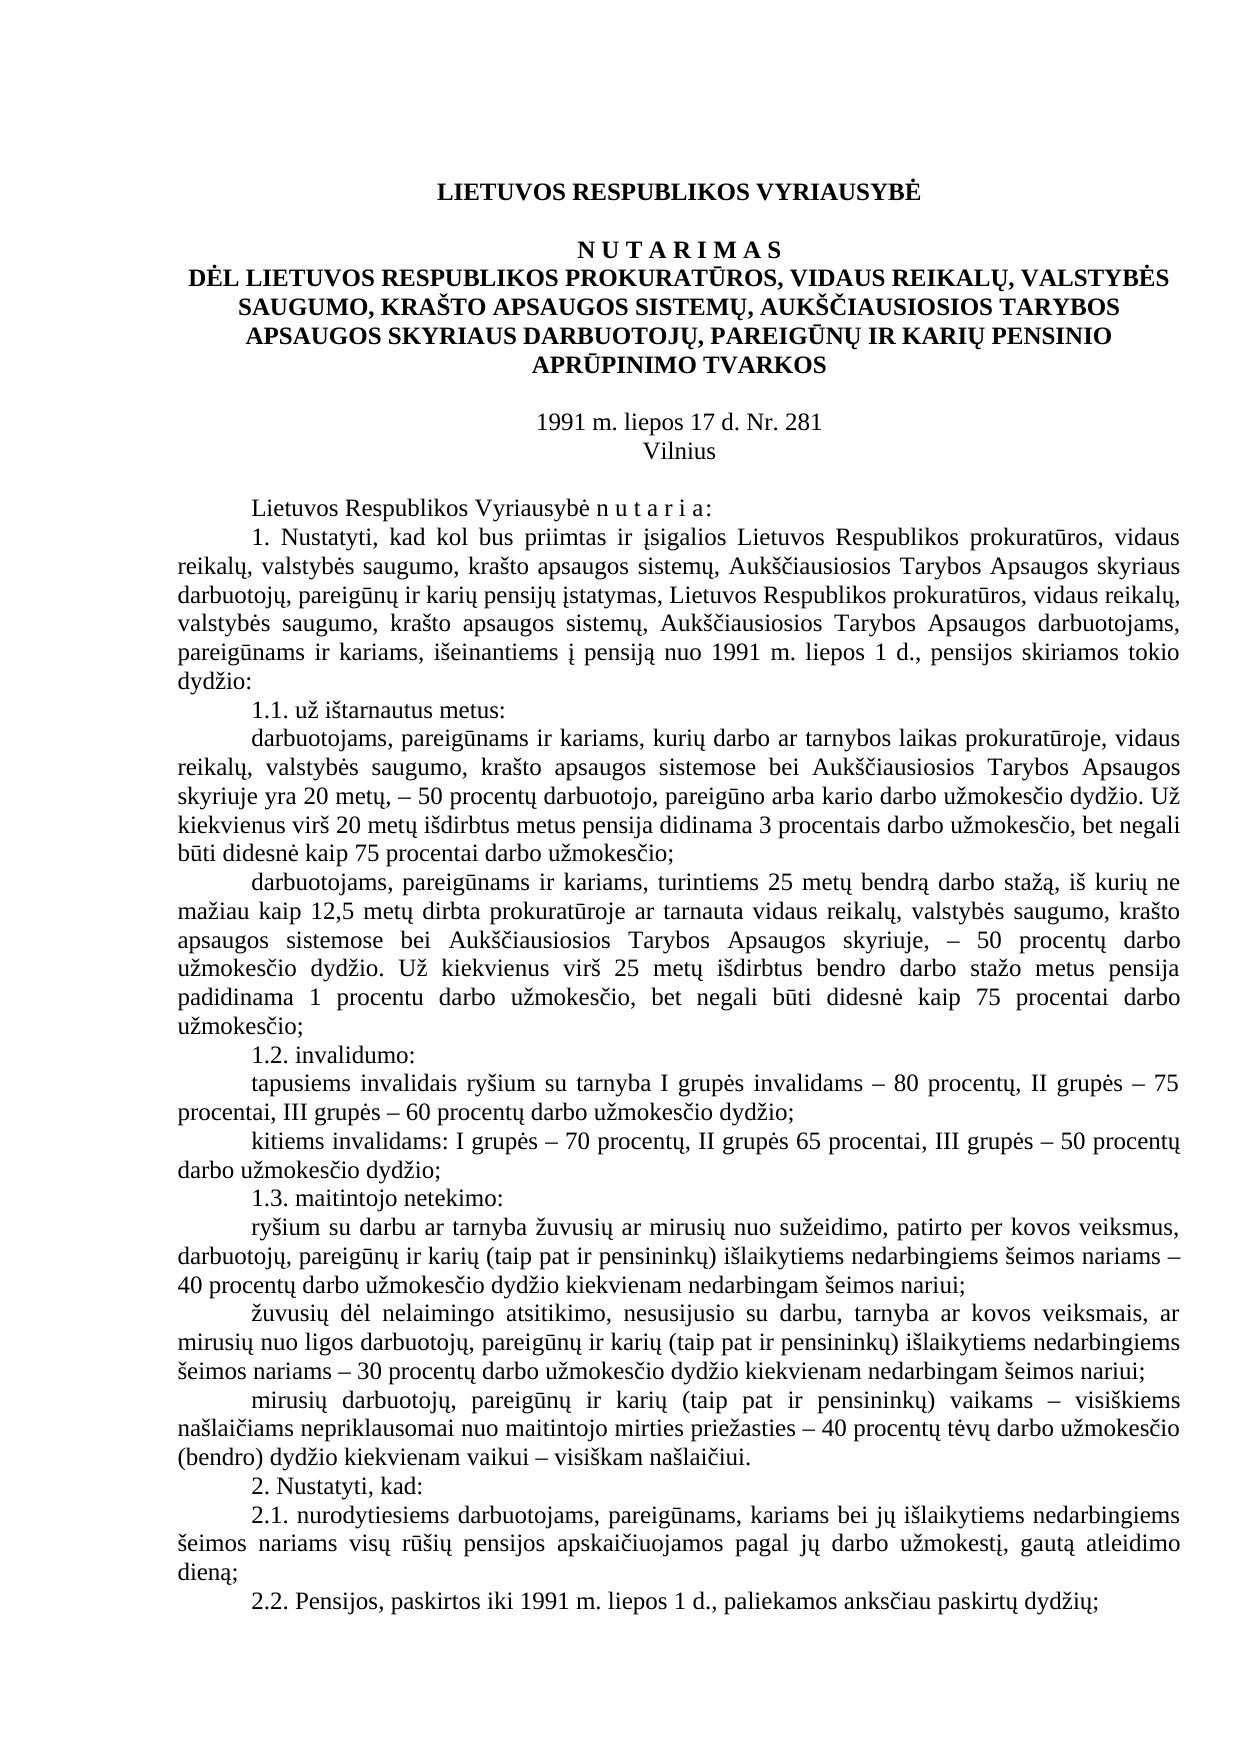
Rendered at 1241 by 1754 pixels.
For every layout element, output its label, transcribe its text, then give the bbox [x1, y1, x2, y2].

text N U T A R I M A S [177, 235, 1181, 263]
text žuvusių dėl nelaimingo atsitikimo, nesusijusio su darbu, tarnyba ar kovos veiksmais, ar mirusių nuo ligos darbuotojų, pareigūnų ir karių (taip pat ir pensininkų) išlaikytiems nedarbingiems šeimos nariams – 30 procentų darbo užmokesčio dydžio kiekvienam nedarbingam šeimos nariui; [177, 1298, 1181, 1385]
text Lietuvos Respublikos Vyriausybė nutaria: [177, 493, 1181, 522]
text 1.2. invalidumo: [177, 1040, 1181, 1068]
text kitiems invalidams: I grupės – 70 procentų, II grupės 65 procentai, III grupės – 50 procentų darbo užmokesčio dydžio; [177, 1126, 1181, 1183]
text Vilnius [177, 436, 1181, 465]
text 2.1. nurodytiesiems darbuotojams, pareigūnams, kariams bei jų išlaikytiems nedarbingiems šeimos nariams visų rūšių pensijos apskaičiuojamos pagal jų darbo užmokestį, gautą atleidimo dieną; [177, 1500, 1181, 1586]
text LIETUVOS RESPUBLIKOS VYRIAUSYBĖ [177, 177, 1181, 206]
text darbuotojams, pareigūnams ir kariams, turintiems 25 metų bendrą darbo stažą, iš kurių ne mažiau kaip 12,5 metų dirbta prokuratūroje ar tarnauta vidaus reikalų, valstybės saugumo, krašto apsaugos sistemose bei Aukščiausiosios Tarybos Apsaugos skyriuje, – 50 procentų darbo užmokesčio dydžio. Už kiekvienus virš 25 metų išdirbtus bendro darbo stažo metus pensija padidinama 1 procentu darbo užmokesčio, bet negali būti didesnė kaip 75 procentai darbo užmokesčio; [177, 867, 1181, 1040]
text 1.3. maitintojo netekimo: [177, 1183, 1181, 1212]
text 1.1. už ištarnautus metus: [177, 695, 1181, 723]
text tapusiems invalidais ryšium su tarnyba I grupės invalidams – 80 procentų, II grupės – 75 procentai, III grupės – 60 procentų darbo užmokesčio dydžio; [177, 1068, 1181, 1126]
text 1991 m. liepos 17 d. Nr. 281 [177, 407, 1181, 436]
text DĖL LIETUVOS RESPUBLIKOS PROKURATŪROS, VIDAUS REIKALŲ, VALSTYBĖS SAUGUMO, KRAŠTO APSAUGOS SISTEMŲ, AUKŠČIAUSIOSIOS TARYBOS APSAUGOS SKYRIAUS DARBUOTOJŲ, PAREIGŪNŲ IR KARIŲ PENSINIO APRŪPINIMO TVARKOS [177, 263, 1181, 378]
text 2. Nustatyti, kad: [177, 1471, 1181, 1500]
text 1. Nustatyti, kad kol bus priimtas ir įsigalios Lietuvos Respublikos prokuratūros, vidaus reikalų, valstybės saugumo, krašto apsaugos sistemų, Aukščiausiosios Tarybos Apsaugos skyriaus darbuotojų, pareigūnų ir karių pensijų įstatymas, Lietuvos Respublikos prokuratūros, vidaus reikalų, valstybės saugumo, krašto apsaugos sistemų, Aukščiausiosios Tarybos Apsaugos darbuotojams, pareigūnams ir kariams, išeinantiems į pensiją nuo 1991 m. liepos 1 d., pensijos skiriamos tokio dydžio: [177, 522, 1181, 695]
text 2.2. Pensijos, paskirtos iki 1991 m. liepos 1 d., paliekamos anksčiau paskirtų dydžių; [177, 1586, 1181, 1615]
text mirusių darbuotojų, pareigūnų ir karių (taip pat ir pensininkų) vaikams – visiškiems našlaičiams nepriklausomai nuo maitintojo mirties priežasties – 40 procentų tėvų darbo užmokesčio (bendro) dydžio kiekvienam vaikui – visiškam našlaičiui. [177, 1385, 1181, 1471]
text darbuotojams, pareigūnams ir kariams, kurių darbo ar tarnybos laikas prokuratūroje, vidaus reikalų, valstybės saugumo, krašto apsaugos sistemose bei Aukščiausiosios Tarybos Apsaugos skyriuje yra 20 metų, – 50 procentų darbuotojo, pareigūno arba kario darbo užmokesčio dydžio. Už kiekvienus virš 20 metų išdirbtus metus pensija didinama 3 procentais darbo užmokesčio, bet negali būti didesnė kaip 75 procentai darbo užmokesčio; [177, 723, 1181, 867]
text ryšium su darbu ar tarnyba žuvusių ar mirusių nuo sužeidimo, patirto per kovos veiksmus, darbuotojų, pareigūnų ir karių (taip pat ir pensininkų) išlaikytiems nedarbingiems šeimos nariams – 40 procentų darbo užmokesčio dydžio kiekvienam nedarbingam šeimos nariui; [177, 1212, 1181, 1298]
